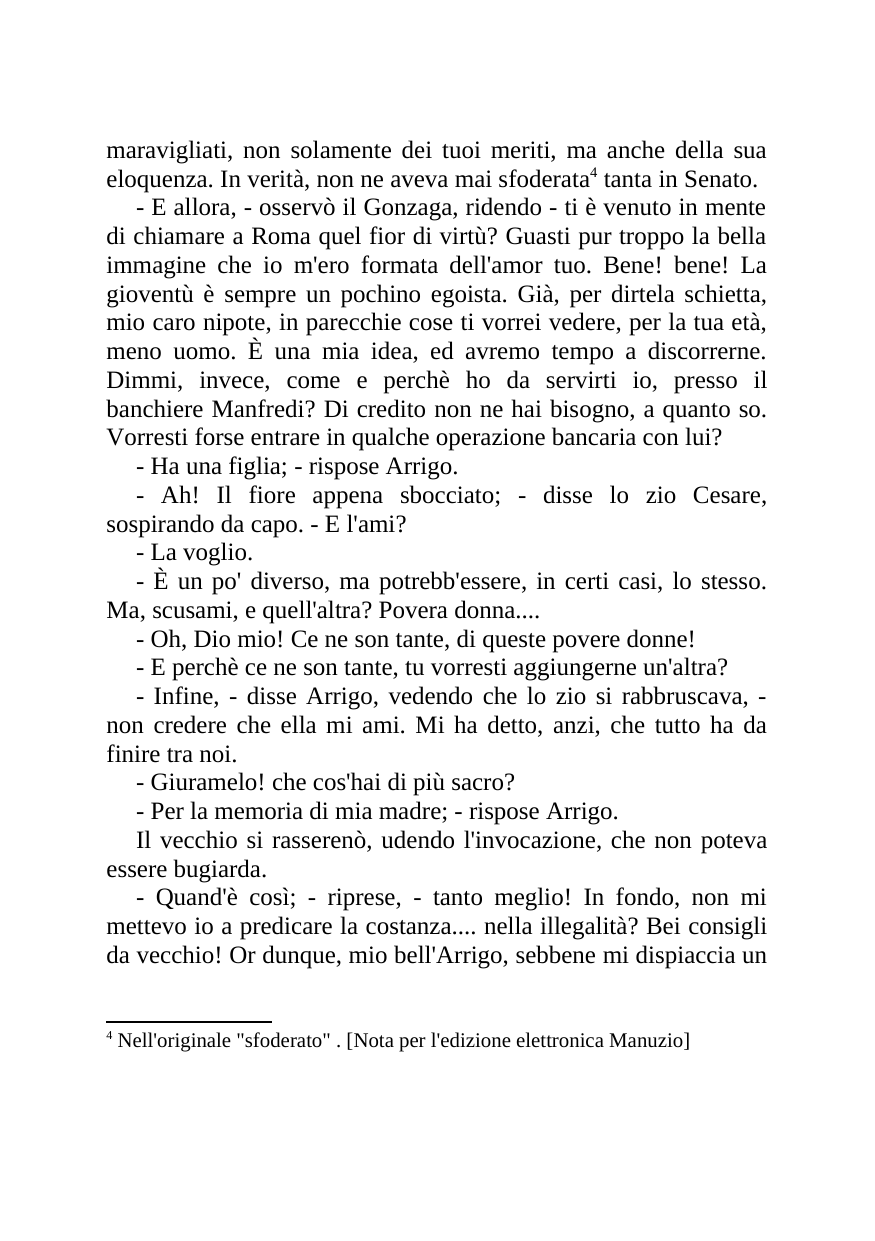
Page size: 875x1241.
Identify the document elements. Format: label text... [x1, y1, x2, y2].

text - Infine, - disse Arrigo, vedendo che lo zio si rabbruscava, - non credere che ella mi ami. Mi ha detto, anzi, che tutto ha da finire tra noi. [106, 681, 768, 767]
text - Ha una figlia; - rispose Arrigo. [106, 451, 768, 480]
text - È un po' diverso, ma potrebb'essere, in certi casi, lo stesso. Ma, scusami, e quell'altra? Povera donna.... [106, 566, 768, 624]
text - Oh, Dio mio! Ce ne son tante, di queste povere donne! [106, 624, 768, 652]
text - Per la memoria di mia madre; - rispose Arrigo. [106, 796, 768, 825]
text Nell'originale "sfoderato" . [Nota per l'edizione elettronica Manuzio] [106, 1028, 768, 1052]
text - Giuramelo! che cos'hai di più sacro? [106, 767, 768, 796]
text maravigliati, non solamente dei tuoi meriti, ma anche della sua eloquenza. In verità, non ne aveva mai sfoderata tanta in Senato. [106, 135, 768, 192]
text - La voglio. [106, 537, 768, 566]
text Il vecchio si rasserenò, udendo l'invocazione, che non poteva essere bugiarda. [106, 825, 768, 882]
text - E allora, - osservò il Gonzaga, ridendo - ti è venuto in mente di chiamare a Roma quel fior di virtù? Guasti pur troppo la bella immagine che io m'ero formata dell'amor tuo. Bene! bene! La gioventù è sempre un pochino egoista. Già, per dirtela schietta, mio caro nipote, in parecchie cose ti vorrei vedere, per la tua età, meno uomo. È una mia idea, ed avremo tempo a discorrerne. Dimmi, invece, come e perchè ho da servirti io, presso il banchiere Manfredi? Di credito non ne hai bisogno, a quanto so. Vorresti forse entrare in qualche operazione bancaria con lui? [106, 192, 768, 451]
text - Ah! Il fiore appena sbocciato; - disse lo zio Cesare, sospirando da capo. - E l'ami? [106, 480, 768, 537]
text - Quand'è così; - riprese, - tanto meglio! In fondo, non mi mettevo io a predicare la costanza.... nella illegalità? Bei consigli da vecchio! Or dunque, mio bell'Arrigo, sebbene mi dispiaccia un [106, 882, 768, 969]
text - E perchè ce ne son tante, tu vorresti aggiungerne un'altra? [106, 652, 768, 681]
